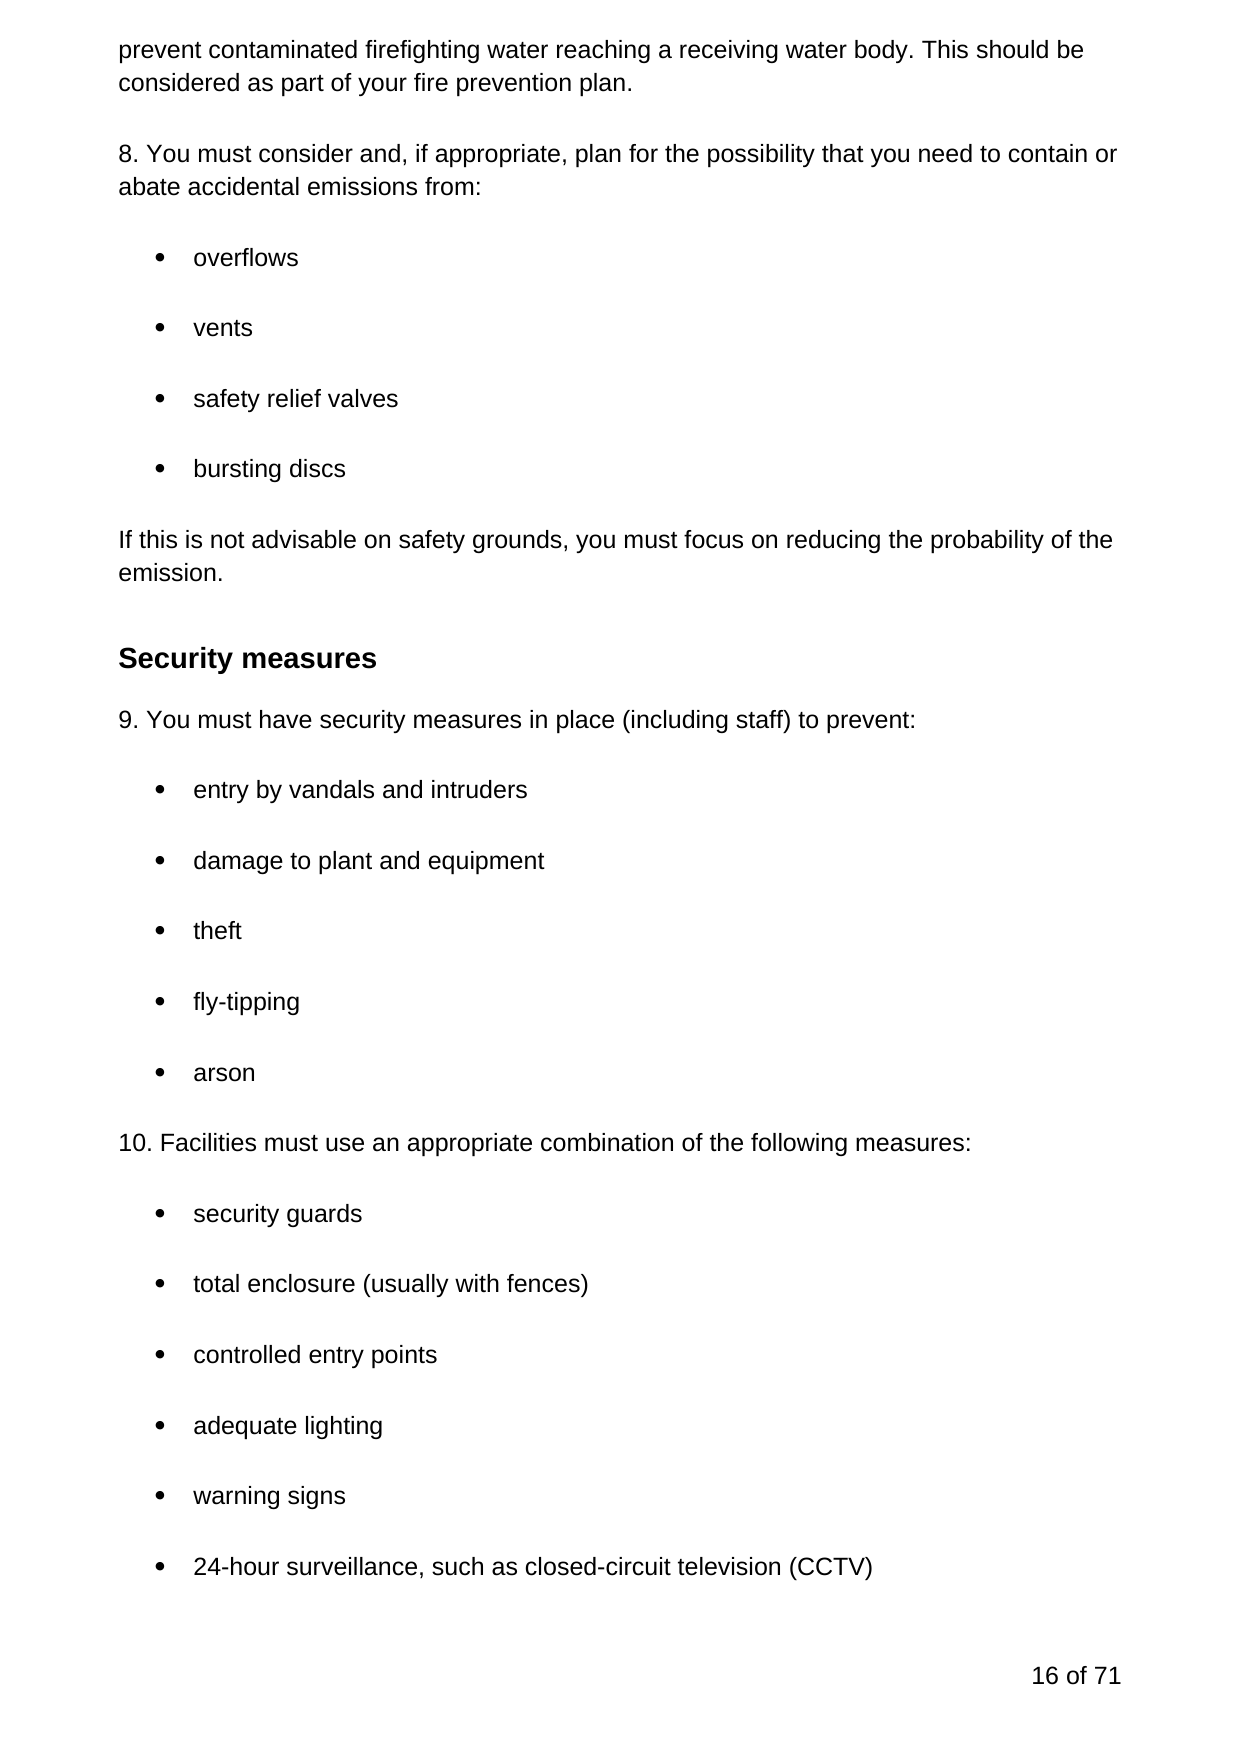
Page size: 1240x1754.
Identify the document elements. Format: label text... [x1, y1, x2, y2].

subtitle Security measures [118, 641, 1121, 674]
list safety relief valves [156, 384, 1121, 413]
list theft [156, 916, 1121, 945]
list bursting discs [156, 454, 1121, 483]
list total enclosure (usually with fences) [156, 1269, 1121, 1298]
text prevent contaminated firefighting water reaching a receiving water body. This should be considered as part of your fire prevention plan. [118, 35, 1121, 97]
list controlled entry points [156, 1340, 1121, 1369]
list entry by vandals and intruders [156, 775, 1121, 804]
list adequate lighting [156, 1411, 1121, 1439]
list fly-tipping [156, 987, 1121, 1016]
list warning signs [156, 1481, 1121, 1510]
list overflows [156, 242, 1121, 271]
list security guards [156, 1199, 1121, 1228]
list vents [156, 313, 1121, 342]
text 8. You must consider and, if appropriate, plan for the possibility that you need to contain or abate accidental emissions from: [118, 139, 1121, 201]
list 24-hour surveillance, such as closed-circuit television (CCTV) [156, 1552, 1121, 1581]
text 10. Facilities must use an appropriate combination of the following measures: [118, 1128, 1121, 1157]
text If this is not advisable on safety grounds, you must focus on reducing the probability of the emission. [118, 525, 1121, 587]
text 9. You must have security measures in place (including staff) to prevent: [118, 704, 1121, 733]
list damage to plant and equipment [156, 846, 1121, 874]
list arson [156, 1058, 1121, 1086]
